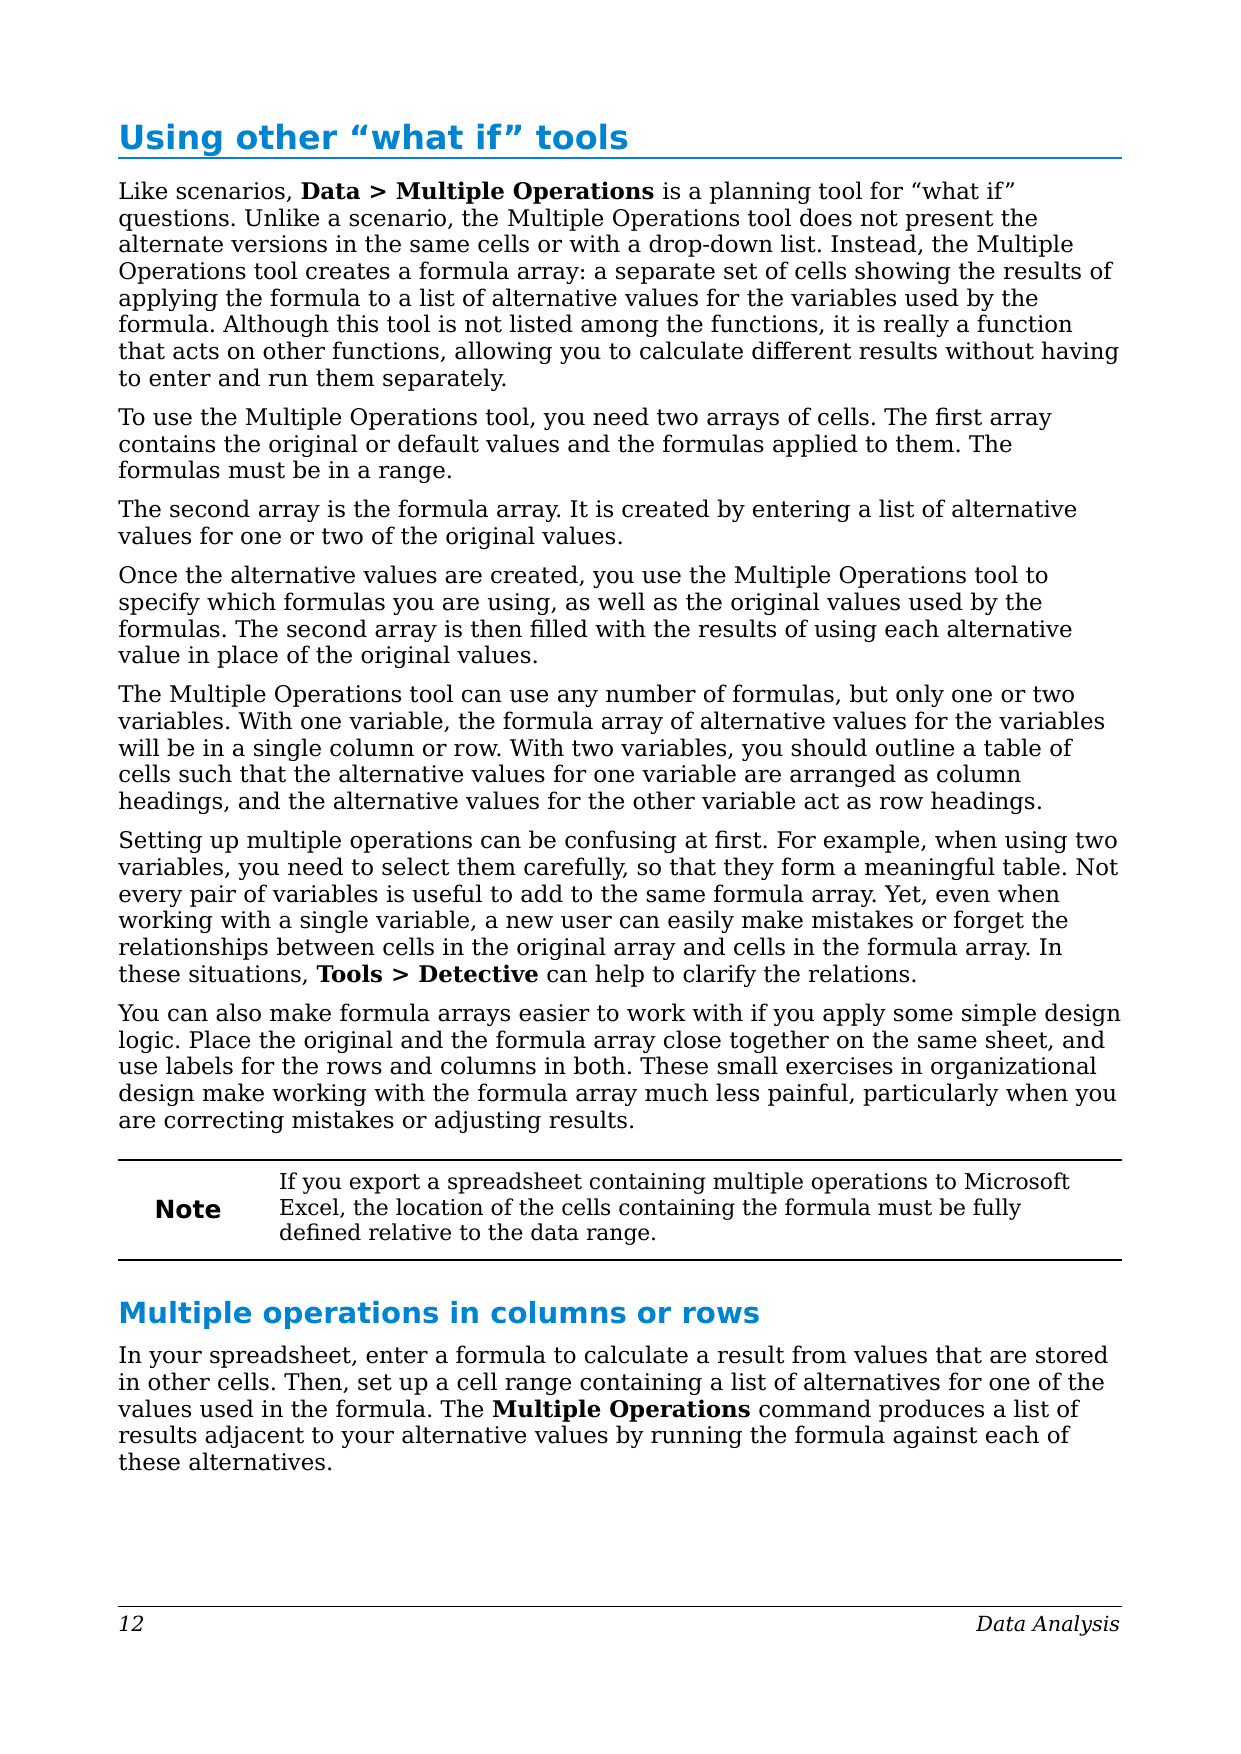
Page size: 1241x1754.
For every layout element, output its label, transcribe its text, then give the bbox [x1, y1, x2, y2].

text The second array is the formula array. It is created by entering a list of alternative values for one or two of the original values. [118, 497, 1122, 550]
text Setting up multiple operations can be confusing at first. For example, when using two variables, you need to select them carefully, so that they form a meaningful table. Not every pair of variables is useful to add to the same formula array. Yet, even when working with a single variable, a new user can easily make mistakes or forget the relationships between cells in the original array and cells in the formula array. In these situations, Tools > Detective can help to clarify the relations. [118, 827, 1122, 988]
table_header Note [118, 1161, 257, 1258]
subtitle Multiple operations in columns or rows [118, 1296, 1122, 1330]
subtitle Using other “what if” tools [118, 118, 1122, 157]
table_header If you export a spreadsheet containing multiple operations to Microsoft Excel, the location of the cells containing the formula must be fully defined relative to the data range. [258, 1161, 1122, 1258]
text You can also make formula arrays easier to work with if you apply some simple design logic. Place the original and the formula array close together on the same sheet, and use labels for the rows and columns in both. These small exercises in organizational design make working with the formula array much less painful, particularly when you are correcting mistakes or adjusting results. [118, 1000, 1122, 1133]
text Like scenarios, Data > Multiple Operations is a planning tool for “what if” questions. Unlike a scenario, the Multiple Operations tool does not present the alternate versions in the same cells or with a drop-down list. Instead, the Multiple Operations tool creates a formula array: a separate set of cells showing the results of applying the formula to a list of alternative values for the variables used by the formula. Although this tool is not listed among the functions, it is really a function that acts on other functions, allowing you to calculate different results without having to enter and run them separately. [118, 178, 1122, 392]
text Once the alternative values are created, you use the Multiple Operations tool to specify which formulas you are using, as well as the original values used by the formulas. The second array is then filled with the results of using each alternative value in place of the original values. [118, 562, 1122, 669]
text The Multiple Operations tool can use any number of formulas, but only one or two variables. With one variable, the formula array of alternative values for the variables will be in a single column or row. With two variables, you should outline a table of cells such that the alternative values for one variable are arranged as column headings, and the alternative values for the other variable act as row headings. [118, 682, 1122, 815]
text In your spreadsheet, enter a formula to calculate a result from values that are stored in other cells. Then, set up a cell range containing a list of alternatives for one of the values used in the formula. The Multiple Operations command produces a list of results adjacent to your alternative values by running the formula against each of these alternatives. [118, 1342, 1122, 1476]
text To use the Multiple Operations tool, you need two arrays of cells. The first array contains the original or default values and the formulas applied to them. The formulas must be in a range. [118, 404, 1122, 484]
